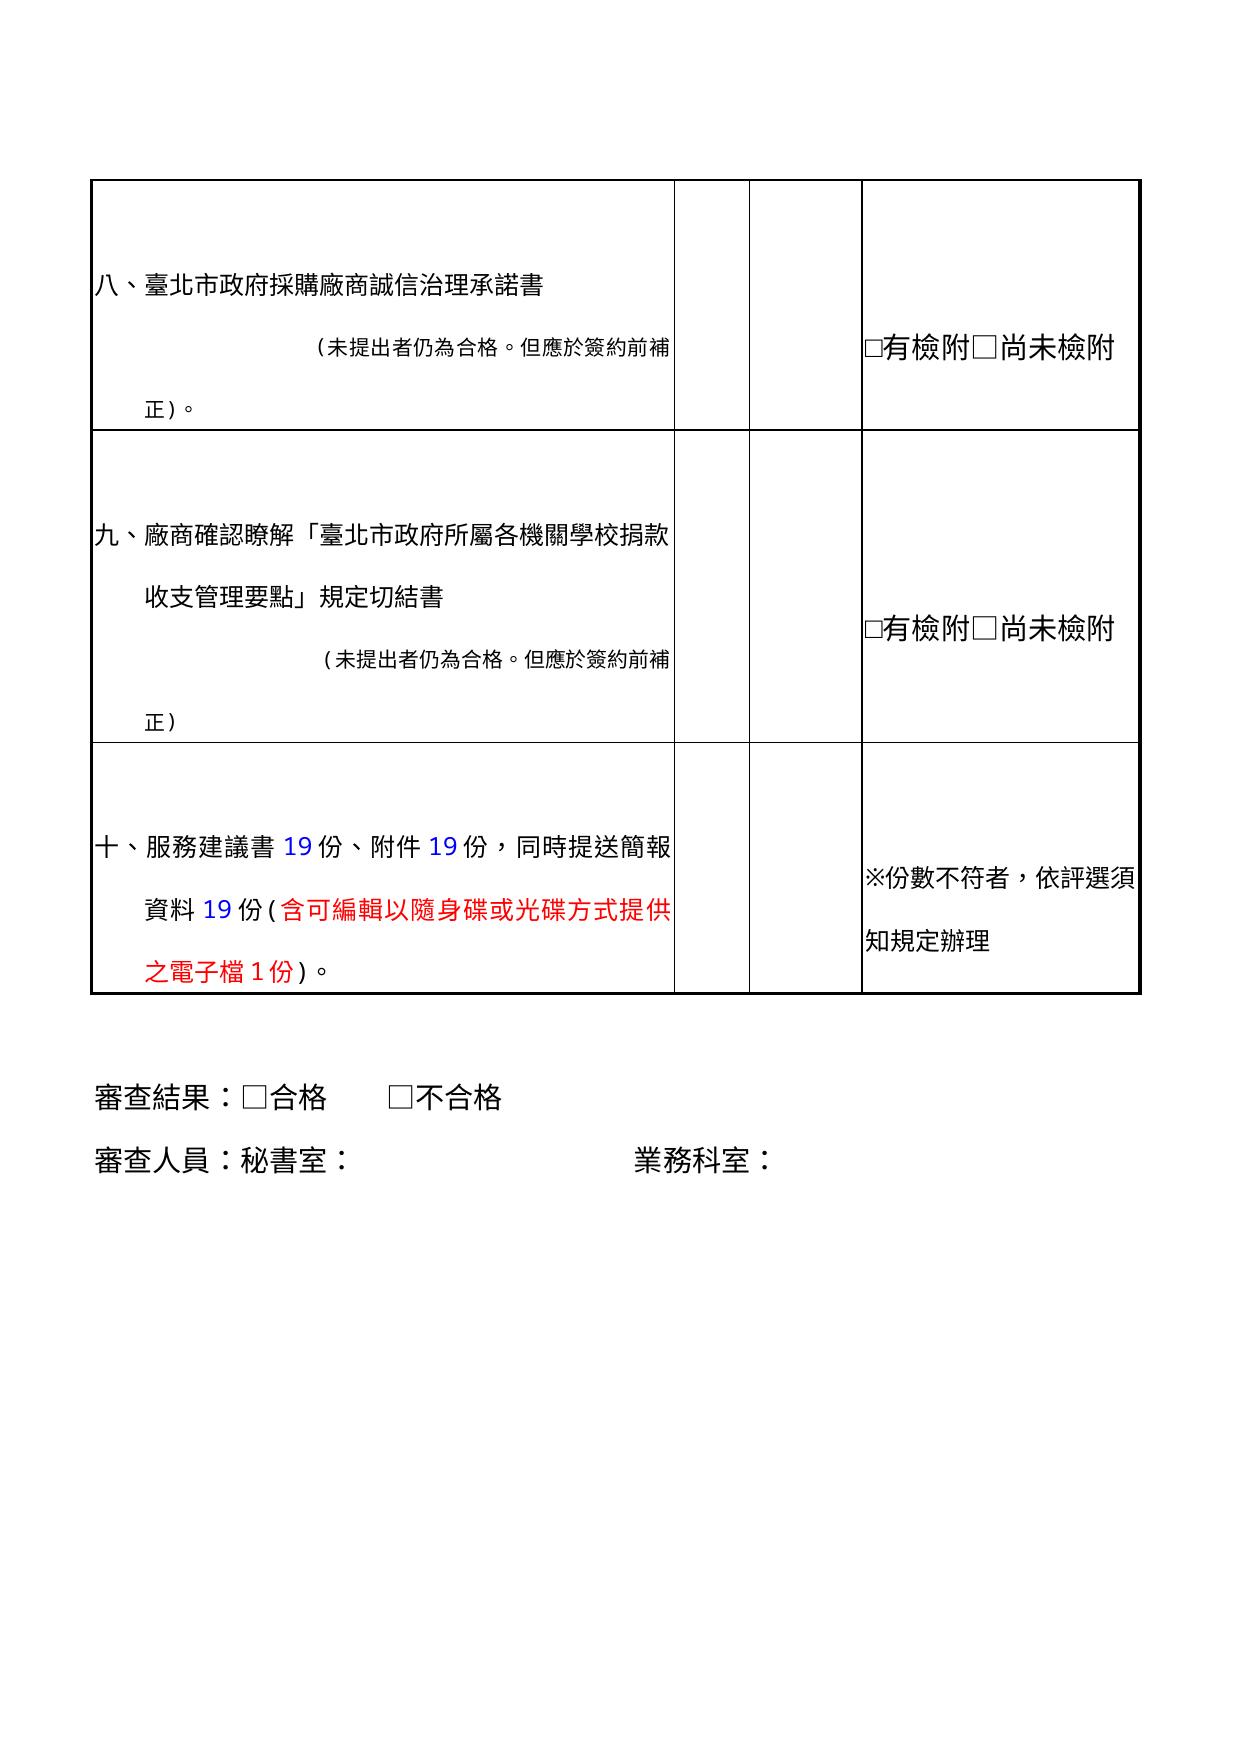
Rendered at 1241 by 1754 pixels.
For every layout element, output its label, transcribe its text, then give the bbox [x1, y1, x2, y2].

table_cell [675, 431, 749, 742]
table_cell 九、廠商確認瞭解「臺北市政府所屬各機關學校捐款收支管理要點」規定切結書 (未提出者仍為合格。但應於簽約前補正) [93, 431, 674, 742]
table_cell [675, 743, 749, 992]
table_cell [750, 743, 861, 992]
text 審查結果：□合格 □不合格 [59, 1054, 1181, 1117]
table_cell □有檢附□尚未檢附 [863, 181, 1138, 429]
table_cell □有檢附□尚未檢附 [863, 431, 1138, 742]
table_cell [750, 181, 861, 429]
table_cell 八、臺北市政府採購廠商誠信治理承諾書 (未提出者仍為合格。但應於簽約前補正)。 [93, 181, 674, 429]
table_cell [750, 431, 861, 742]
table_cell [675, 181, 749, 429]
table_cell ※份數不符者，依評選須知規定辦理 [863, 743, 1138, 992]
table_cell 十、服務建議書19份、附件19份，同時提送簡報資料19份(含可編輯以隨身碟或光碟方式提供之電子檔1份)。 [93, 743, 674, 992]
text 審查人員：秘書室： 業務科室： [59, 1117, 1181, 1179]
